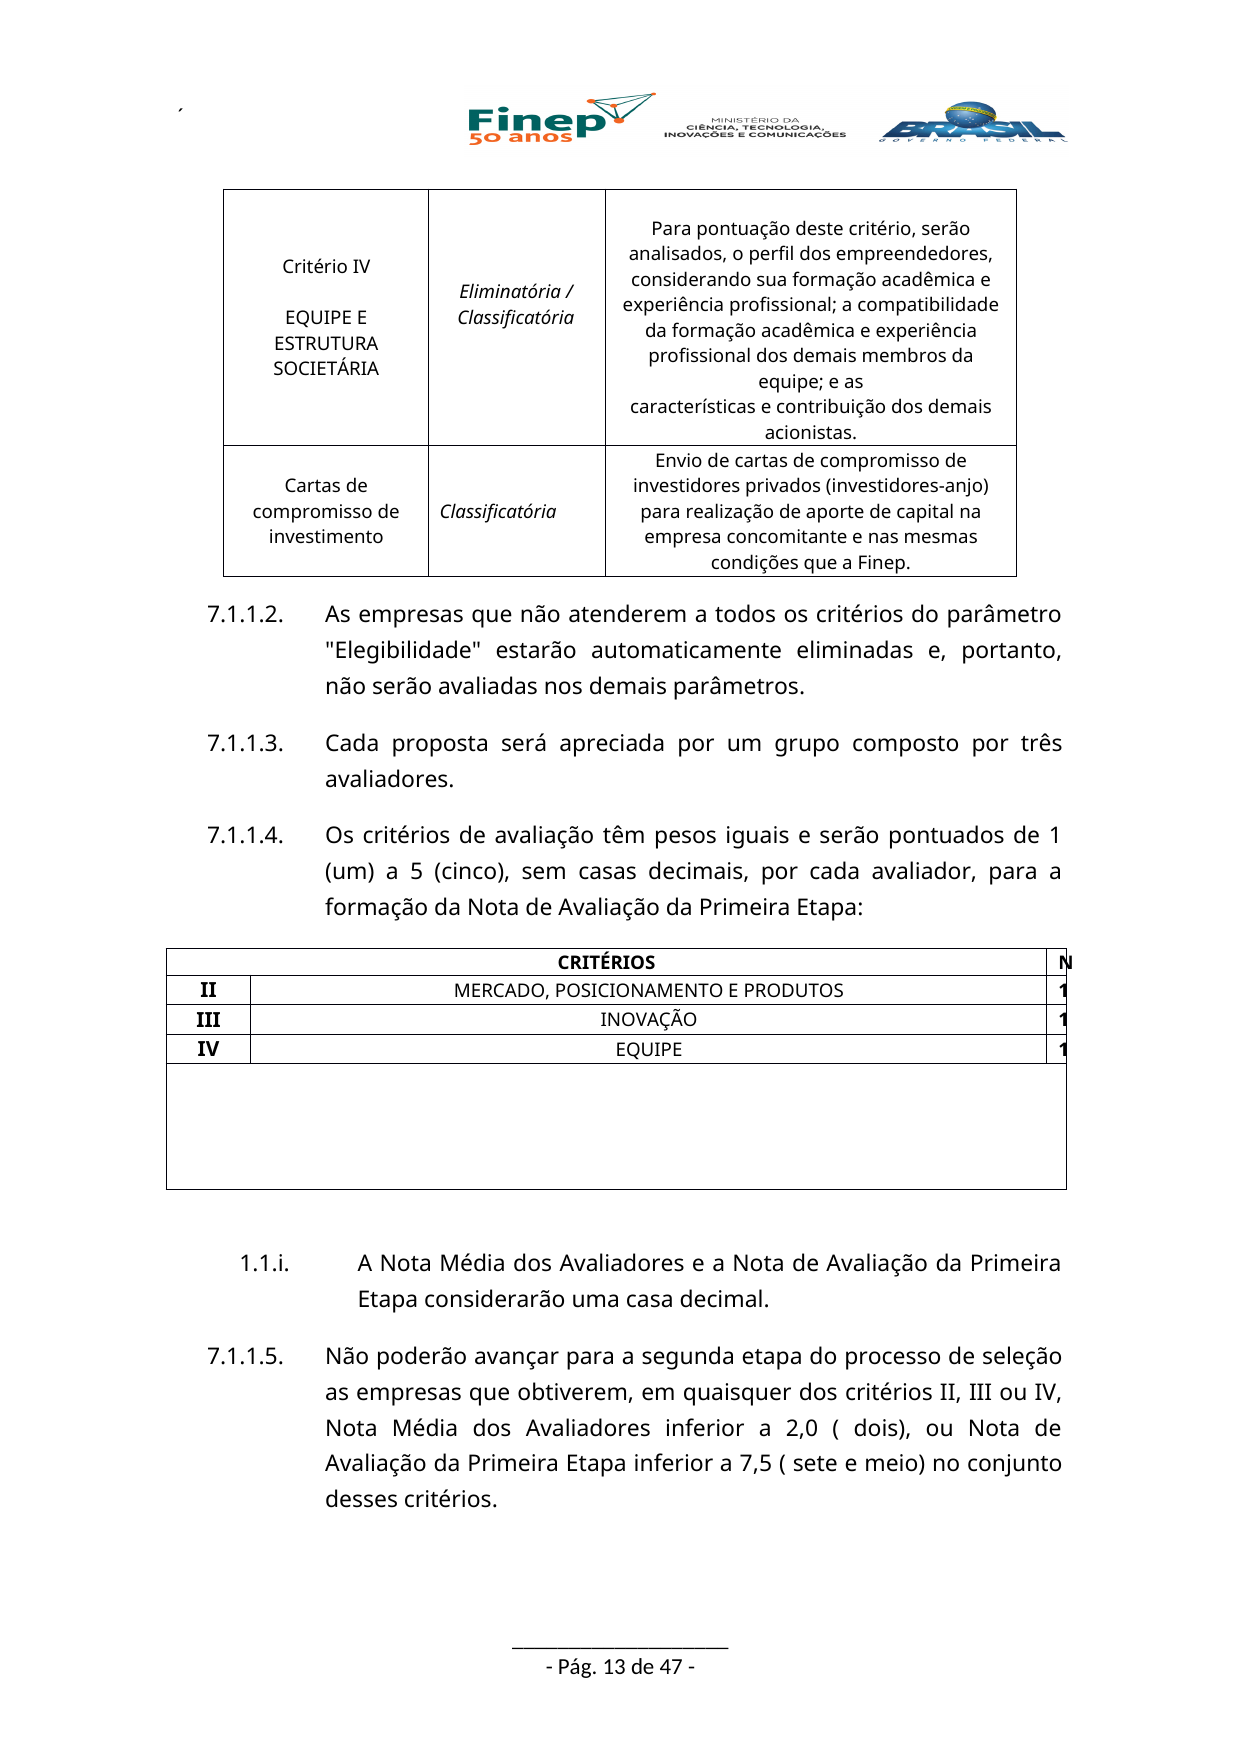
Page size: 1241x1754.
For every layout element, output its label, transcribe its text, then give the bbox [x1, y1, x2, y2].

table_cell [167, 1064, 1066, 1189]
table_cell Classificatória [429, 446, 605, 576]
table_cell EQUIPE [251, 1035, 1046, 1063]
table_cell Para pontuação deste critério, serão analisados, o perfil dos empreendedores, considerando sua formação acadêmica e experiência profissional; a compatibilidade da formação acadêmica e experiência profissional dos demais membros da equipe; e as características e contribuição dos demais acionistas. [606, 190, 1016, 445]
table_cell MERCADO, POSICIONAMENTO E PRODUTOS [251, 976, 1046, 1004]
list Não poderão avançar para a segunda etapa do processo de seleção as empresas que obtiverem, em quaisquer dos critérios II, III ou IV, Nota Média dos Avaliadores inferior a 2,0 ( dois), ou Nota de Avaliação da Primeira Etapa inferior a 7,5 ( sete e meio) no conjunto desses critérios. [207, 1339, 1063, 1514]
list A Nota Média dos Avaliadores e a Nota de Avaliação da Primeira Etapa considerarão uma casa decimal. [290, 1247, 1063, 1314]
list Os critérios de avaliação têm pesos iguais e serão pontuados de 1 (um) a 5 (cinco), sem casas decimais, por cada avaliador, para a formação da Nota de Avaliação da Primeira Etapa: [207, 819, 1063, 922]
table_cell IV [167, 1035, 250, 1063]
list As empresas que não atenderem a todos os critérios do parâmetro "Elegibilidade" estarão automaticamente eliminadas e, portanto, não serão avaliadas nos demais parâmetros. [207, 598, 1063, 701]
picture [463, 85, 1070, 158]
table_cell Critério IV EQUIPE E ESTRUTURA SOCIETÁRIA [224, 190, 428, 445]
table_cell 1 a 5 [1047, 1005, 1066, 1033]
table_cell INOVAÇÃO [251, 1005, 1046, 1033]
list Cada proposta será apreciada por um grupo composto por três avaliadores. [207, 727, 1063, 794]
table_cell Envio de cartas de compromisso de investidores privados (investidores-anjo) para realização de aporte de capital na empresa concomitante e nas mesmas condições que a Finep. [606, 446, 1016, 576]
table_cell II [167, 976, 250, 1004]
table_cell 1 a 5 [1047, 1035, 1066, 1063]
table_cell Eliminatória / Classificatória [429, 190, 605, 445]
table_cell 1 a 5 [1047, 976, 1066, 1004]
table_header CRITÉRIOS [167, 949, 1046, 974]
table_cell III [167, 1005, 250, 1033]
table_header NOTAS [1047, 949, 1066, 974]
table_cell Cartas de compromisso de investimento [224, 446, 428, 576]
